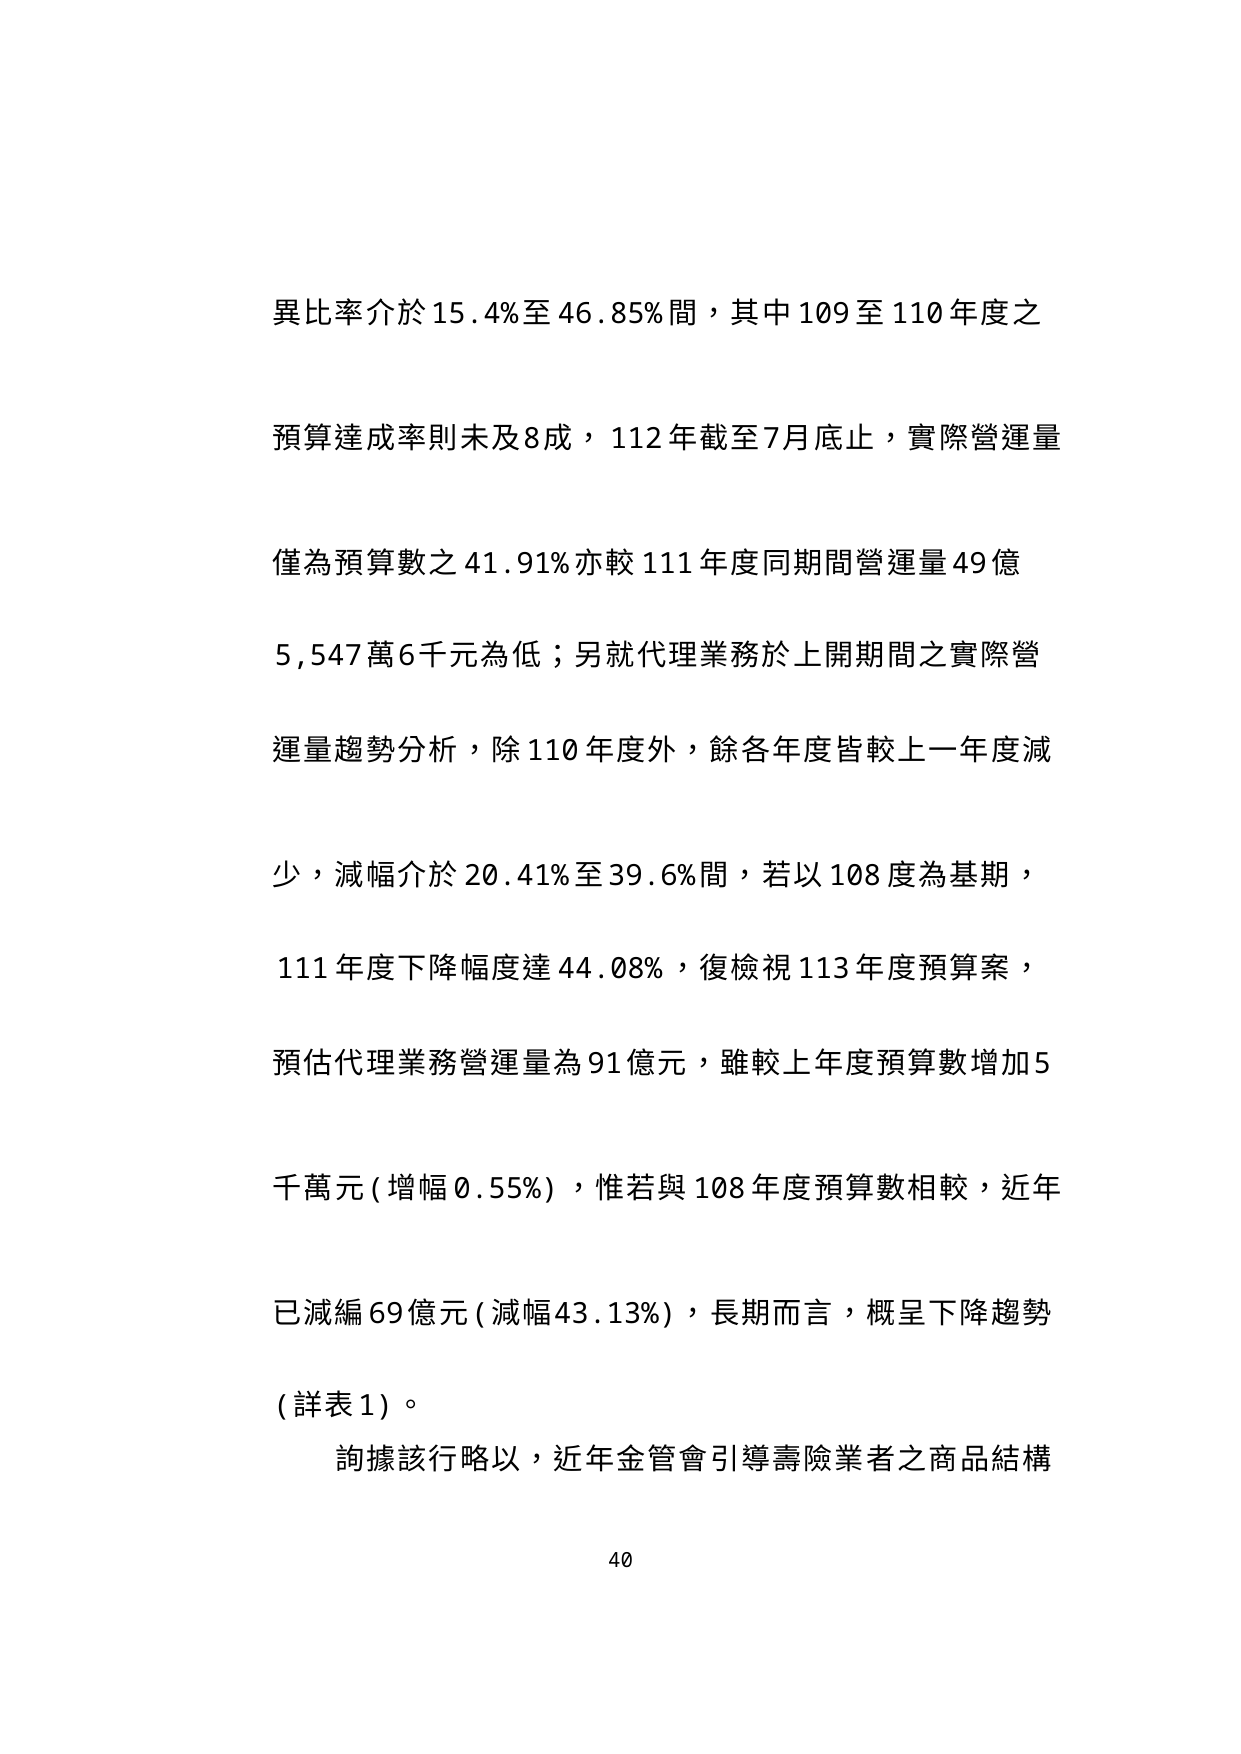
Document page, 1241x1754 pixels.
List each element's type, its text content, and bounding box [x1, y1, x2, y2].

text 異比率介於15.4%至46.85%間，其中109至110年度之預算達成率則未及8成，112年截至7月底止，實際營運量僅為預算數之41.91%亦較111年度同期間營運量49億5,547萬6千元為低；另就代理業務於上開期間之實際營運量趨勢分析，除110年度外，餘各年度皆較上一年度減少，減幅介於20.41%至39.6%間，若以108度為基期，111年度下降幅度達44.08%，復檢視113年度預算案，預估代理業務營運量為91億元，雖較上年度預算數增加5千萬元(增幅0.55%)，惟若與108年度預算數相較，近年已減編69億元(減幅43.13%)，長期而言，概呈下降趨勢(詳表1)。 [266, 227, 1063, 1415]
text 詢據該行略以，近年金管會引導壽險業者之商品結構朝向提高保障及降低儲蓄比重方向規劃，商品結構設計改變，復受新冠肺炎疫情、俄烏戰爭、升息等國際政經情勢變化影響致保險商品銷售量低於預期，該行為提升營運量已採取若干措施，除配合政府政策陸續上架長期照顧保險、年金保險、小額終老保險、微型保險等商品及推廣網路投保業務外，另提供醫療險及防癌險等商品，並擬上架兼顧壽險保障及紅利共享之新型態保險商品，以提供客戶多元化選擇，俾增裕收益。 [266, 1415, 1063, 1477]
